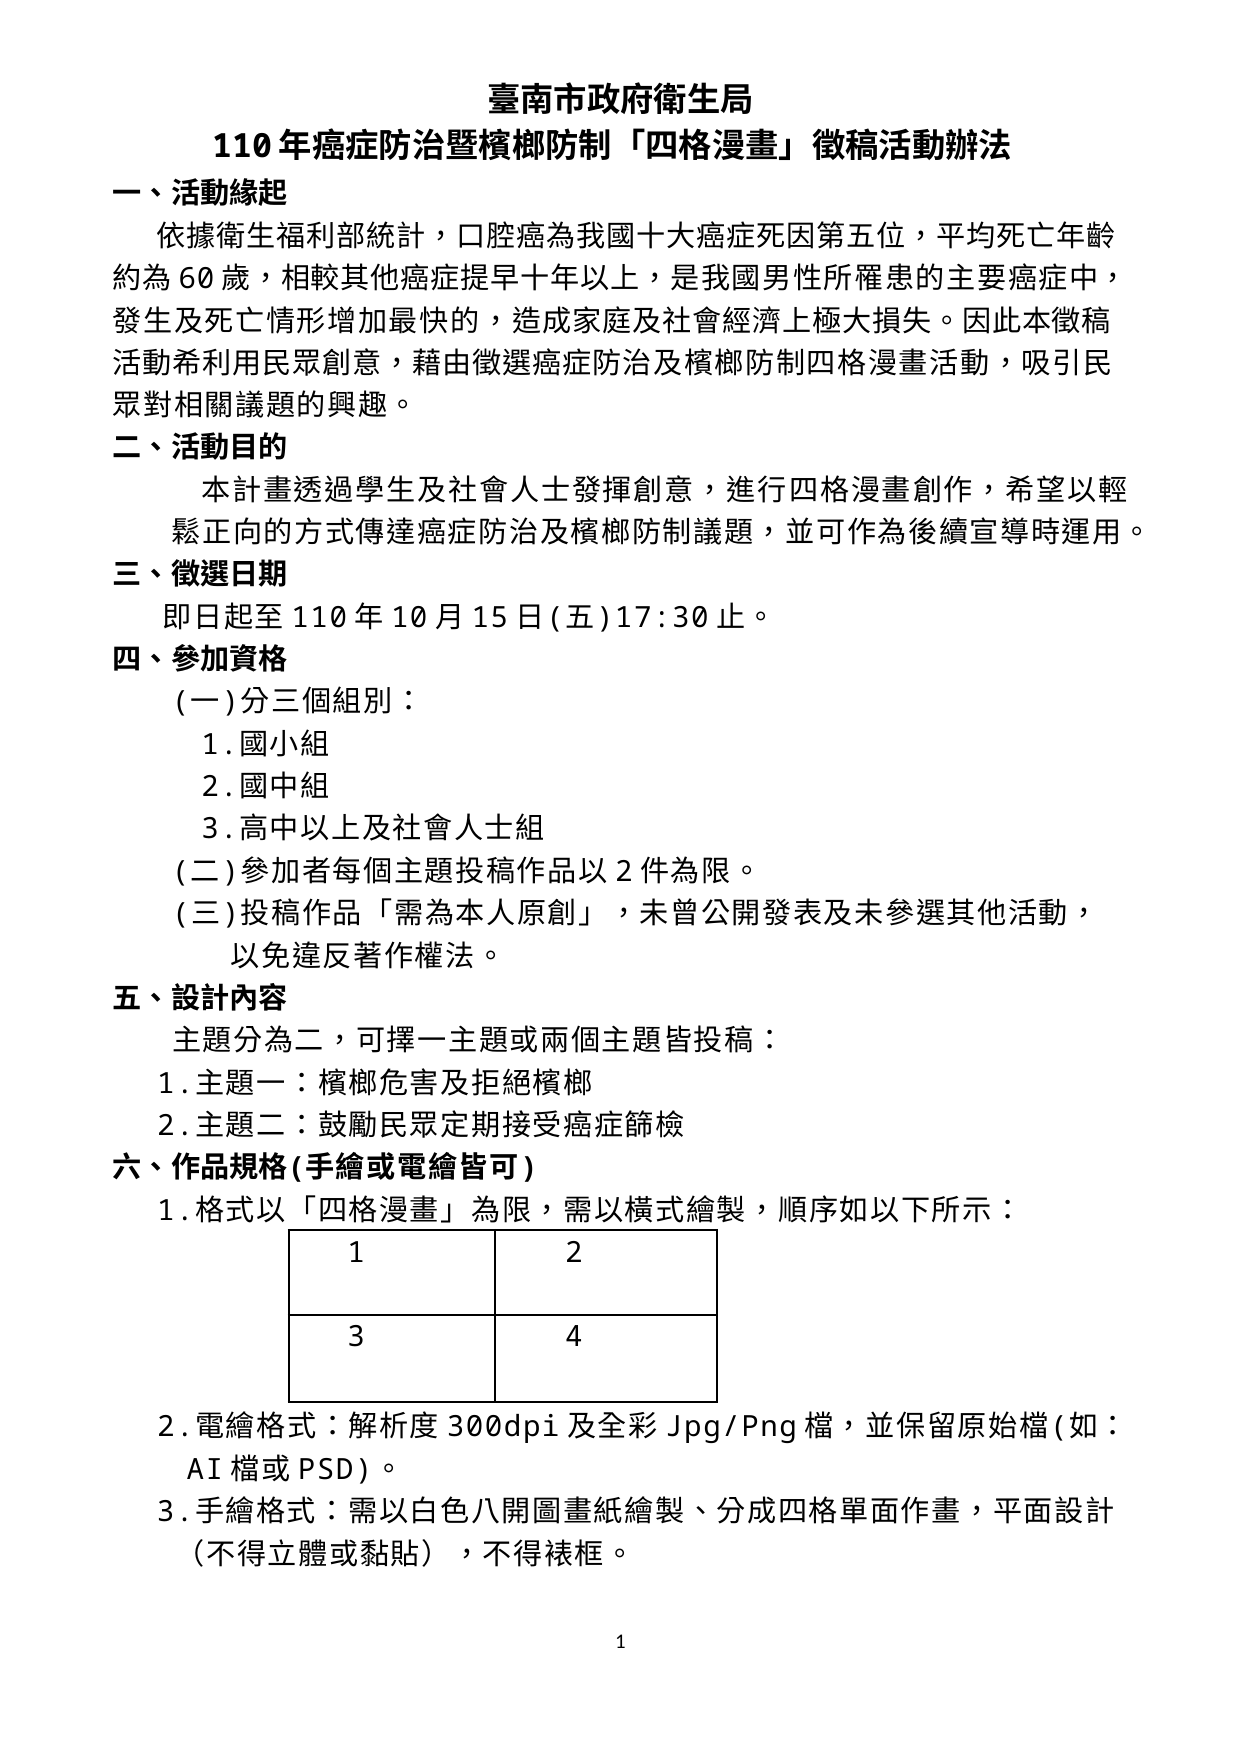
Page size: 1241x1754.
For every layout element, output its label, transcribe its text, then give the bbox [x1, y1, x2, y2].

list 作品規格(手繪或電繪皆可) [112, 1144, 1128, 1186]
text 臺南市政府衛生局 [112, 75, 1128, 121]
table_header 1 [290, 1231, 494, 1313]
table_cell 3 [290, 1316, 494, 1401]
text 1.格式以「四格漫畫」為限，需以橫式繪製，順序如以下所示： [112, 1186, 1128, 1229]
text 3.高中以上及社會人士組 [112, 805, 1128, 847]
text 3.手繪格式：需以白色八開圖畫紙繪製、分成四格單面作畫，平面設計 [152, 1488, 1128, 1530]
list 徵選日期 [112, 551, 1128, 593]
list 活動目的 [112, 424, 1128, 466]
text 2.主題二：鼓勵民眾定期接受癌症篩檢 [112, 1102, 1128, 1144]
text 主題分為二，可擇一主題或兩個主題皆投稿： [172, 1017, 1128, 1059]
table_cell 4 [496, 1316, 716, 1401]
text (三)投稿作品「需為本人原創」，未曾公開發表及未參選其他活動，以免違反著作權法。 [172, 890, 1128, 974]
text 1.主題一：檳榔危害及拒絕檳榔 [112, 1059, 1128, 1102]
list 參加資格 [112, 636, 1128, 678]
text 2.電繪格式：解析度300dpi及全彩Jpg/Png檔，並保留原始檔(如：AI檔或PSD)。 [157, 1403, 1128, 1488]
text 即日起至110年10月15日(五)17:30止。 [112, 593, 1128, 636]
text 110年癌症防治暨檳榔防制「四格漫畫」徵稿活動辦法 [112, 121, 1128, 167]
list 設計內容 [112, 974, 1128, 1017]
text 2.國中組 [112, 763, 1128, 805]
text (一)分三個組別： [112, 678, 1128, 720]
table_header 2 [496, 1231, 716, 1313]
text 依據衛生福利部統計，口腔癌為我國十大癌症死因第五位，平均死亡年齡約為60歲，相較其他癌症提早十年以上，是我國男性所罹患的主要癌症中，發生及死亡情形增加最快的，造成家庭及社會經濟上極大損失。因此本徵稿活動希利用民眾創意，藉由徵選癌症防治及檳榔防制四格漫畫活動，吸引民眾對相關議題的興趣。 [112, 212, 1128, 424]
text （不得立體或黏貼），不得裱框。 [152, 1530, 1128, 1573]
text 1.國小組 [112, 720, 1128, 763]
text (二)參加者每個主題投稿作品以2件為限。 [112, 847, 1128, 890]
list 活動緣起 [112, 167, 1128, 212]
subtitle 本計畫透過學生及社會人士發揮創意，進行四格漫畫創作，希望以輕鬆正向的方式傳達癌症防治及檳榔防制議題，並可作為後續宣導時運用。 [171, 466, 1128, 551]
